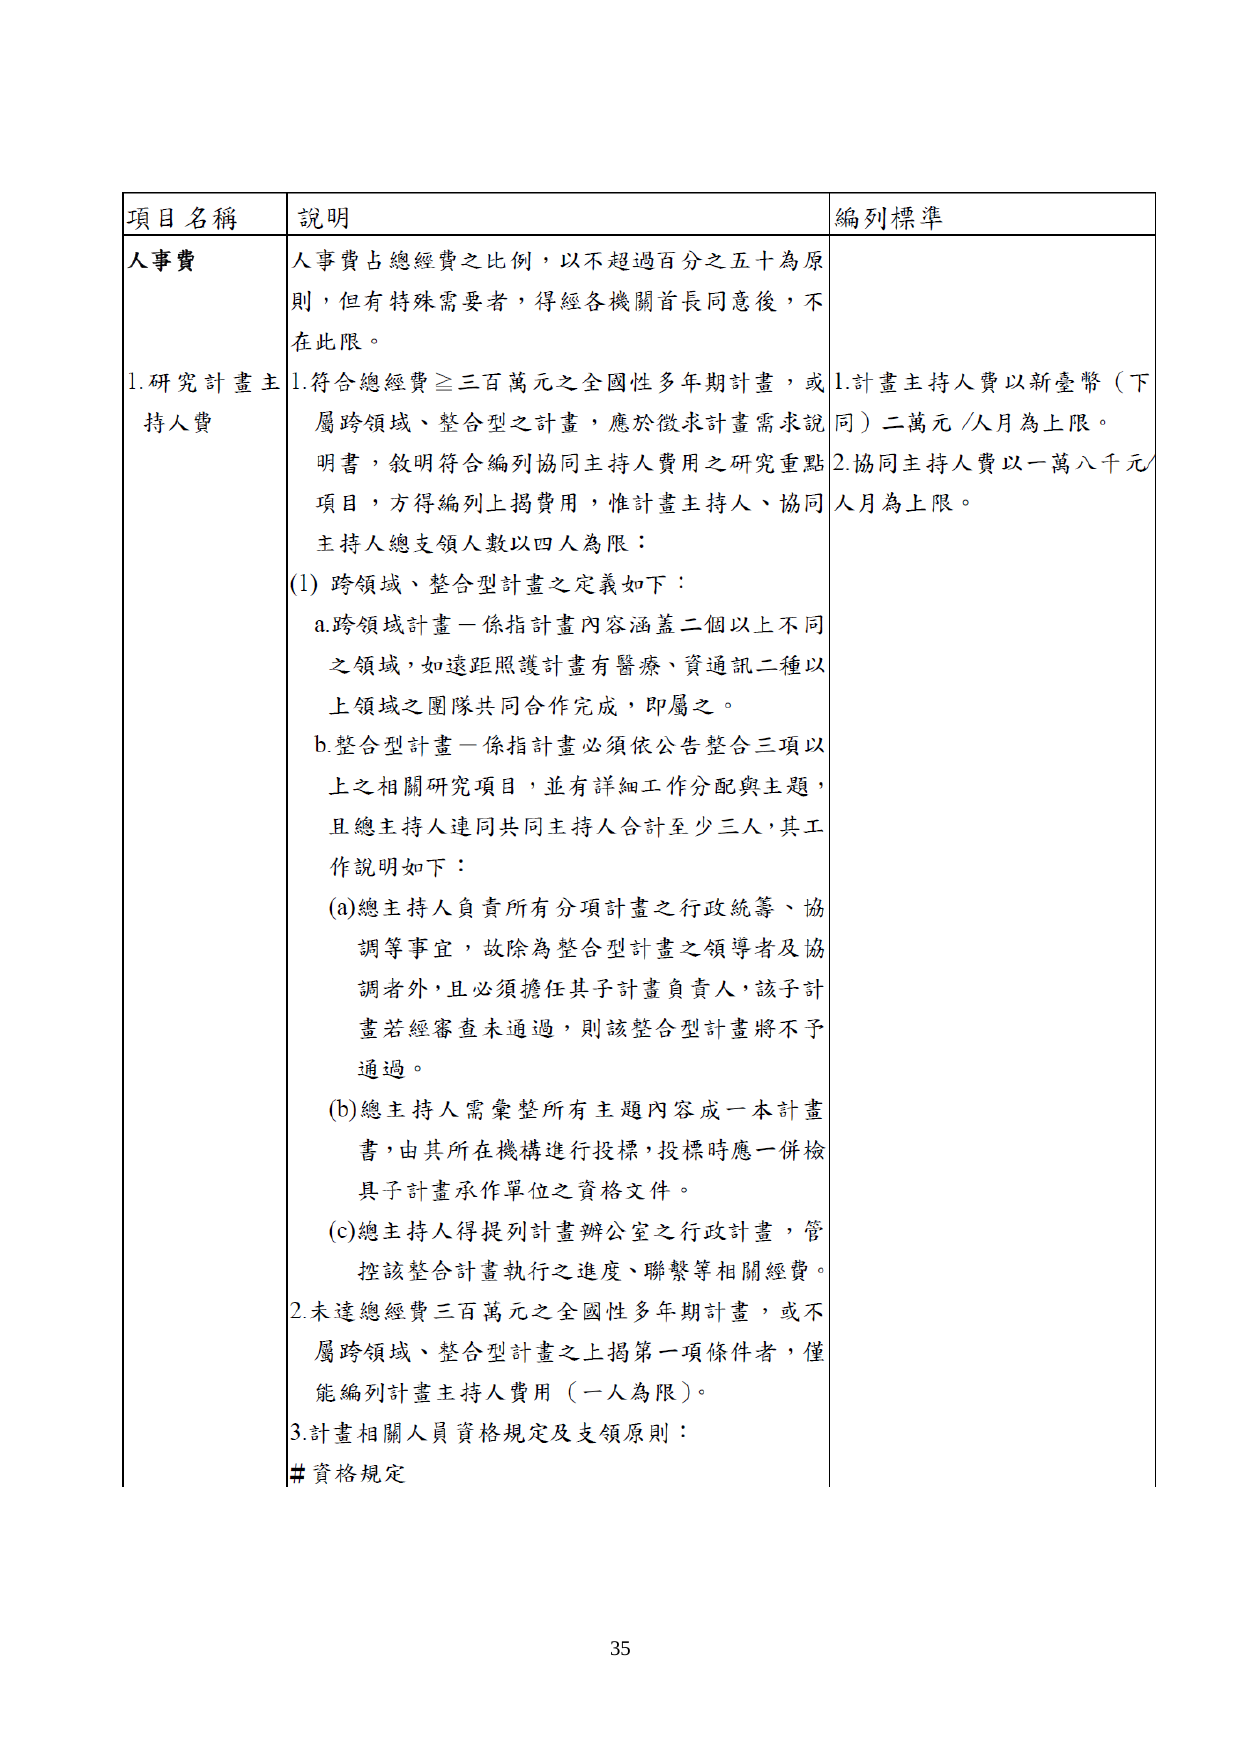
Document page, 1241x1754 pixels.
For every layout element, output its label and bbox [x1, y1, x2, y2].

picture [118, 186, 1163, 1487]
